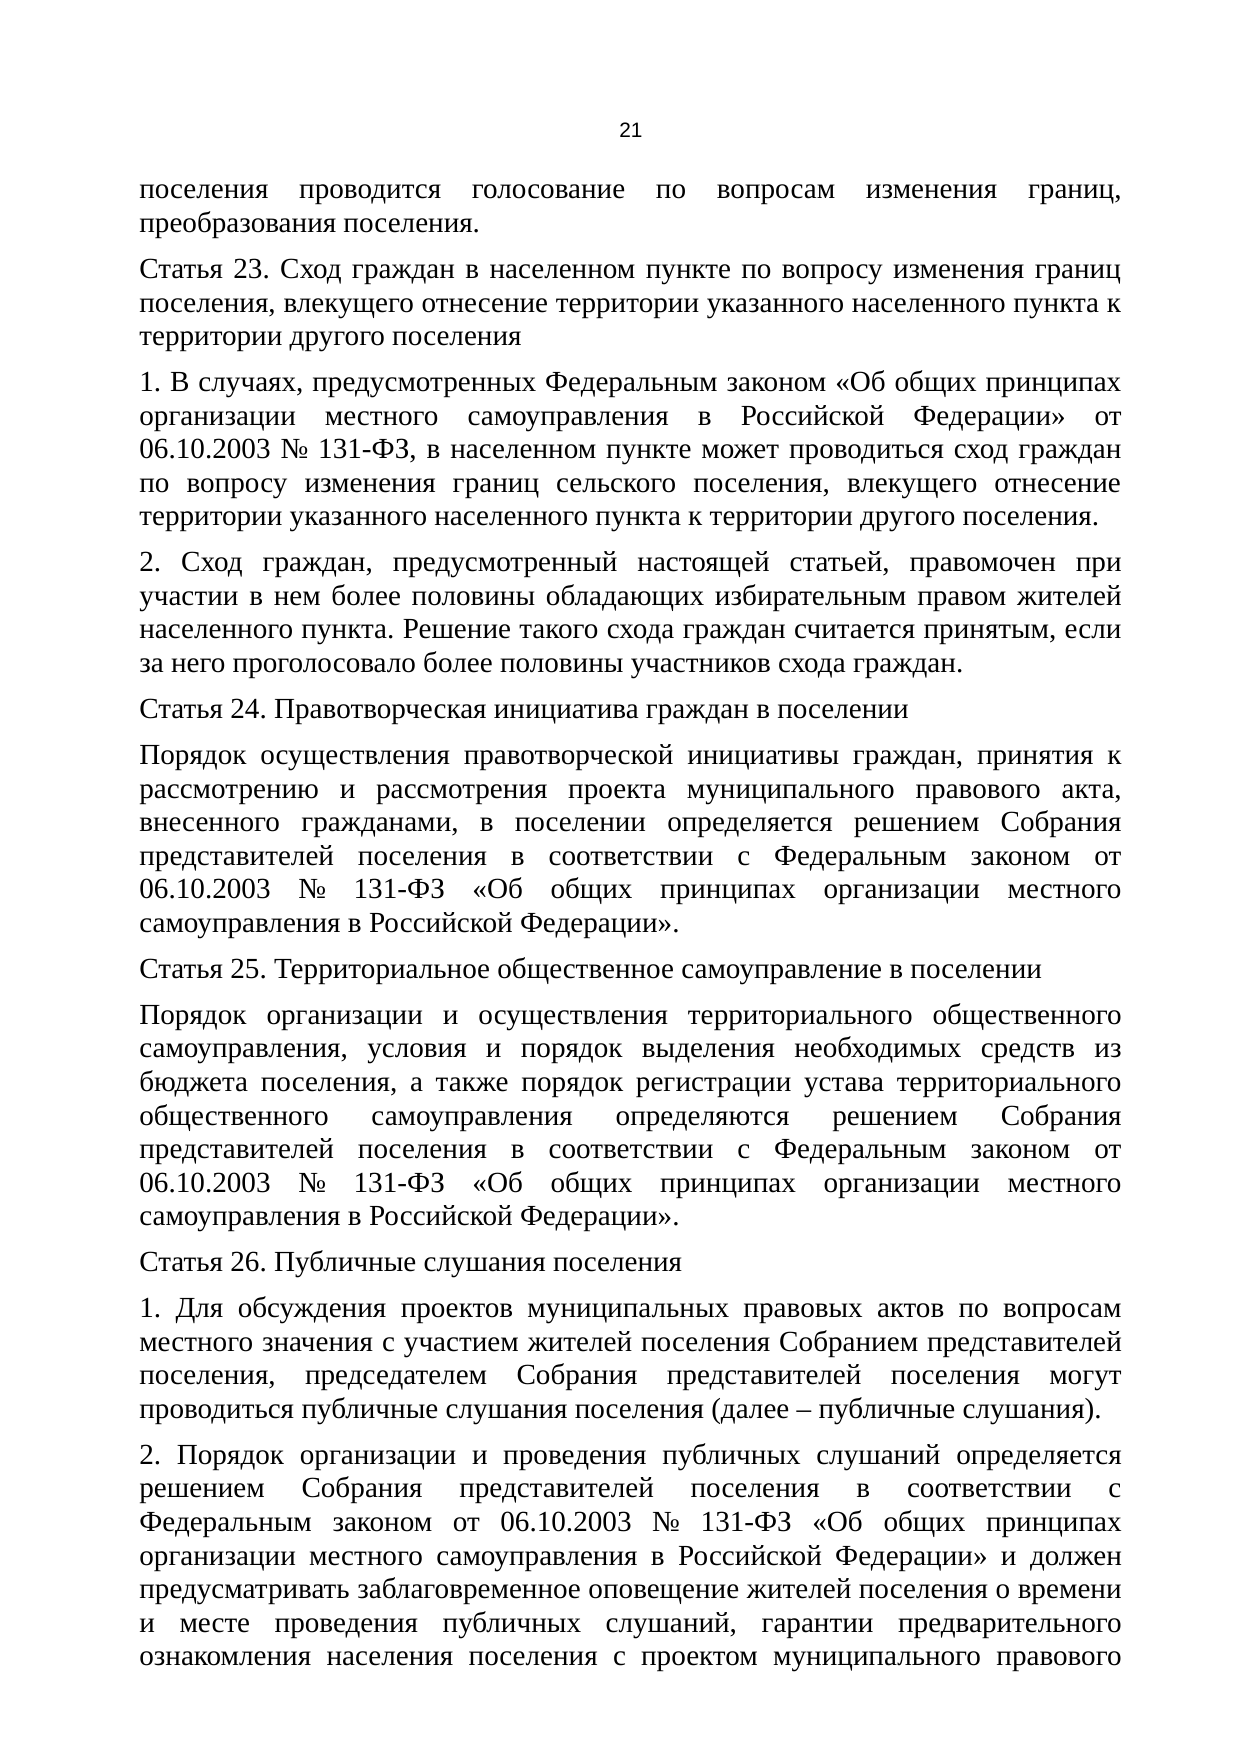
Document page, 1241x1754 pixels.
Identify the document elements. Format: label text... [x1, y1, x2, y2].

text 2. Сход граждан, предусмотренный настоящей статьей, правомочен при участии в нем более половины обладающих избирательным правом жителей населенного пункта. Решение такого схода граждан считается принятым, если за него проголосовало более половины участников схода граждан. [139, 544, 1122, 679]
text Порядок осуществления правотворческой инициативы граждан, принятия к рассмотрению и рассмотрения проекта муниципального правового акта, внесенного гражданами, в поселении определяется решением Собрания представителей поселения в соответствии с Федеральным законом от 06.10.2003 № 131-ФЗ «Об общих принципах организации местного самоуправления в Российской Федерации». [139, 737, 1122, 938]
text Статья 26. Публичные слушания поселения [139, 1244, 1122, 1278]
text Статья 24. Правотворческая инициатива граждан в поселении [139, 691, 1122, 725]
text поселения проводится голосование по вопросам изменения границ, преобразования поселения. [139, 172, 1122, 239]
text 1. В случаях, предусмотренных Федеральным законом «Об общих принципах организации местного самоуправления в Российской Федерации» от 06.10.2003 № 131-ФЗ, в населенном пункте может проводиться сход граждан по вопросу изменения границ сельского поселения, влекущего отнесение территории указанного населенного пункта к территории другого поселения. [139, 364, 1122, 532]
text Статья 23. Сход граждан в населенном пункте по вопросу изменения границ поселения, влекущего отнесение территории указанного населенного пункта к территории другого поселения [139, 251, 1122, 352]
text 2. Порядок организации и проведения публичных слушаний определяется решением Собрания представителей поселения в соответствии с Федеральным законом от 06.10.2003 № 131-ФЗ «Об общих принципах организации местного самоуправления в Российской Федерации» и должен предусматривать заблаговременное оповещение жителей поселения о времени и месте проведения публичных слушаний, гарантии предварительного ознакомления населения поселения с проектом муниципального правового [139, 1437, 1122, 1672]
text Статья 25. Территориальное общественное самоуправление в поселении [139, 951, 1122, 984]
text 1. Для обсуждения проектов муниципальных правовых актов по вопросам местного значения с участием жителей поселения Собранием представителей поселения, председателем Собрания представителей поселения могут проводиться публичные слушания поселения (далее – публичные слушания). [139, 1290, 1122, 1424]
text Порядок организации и осуществления территориального общественного самоуправления, условия и порядок выделения необходимых средств из бюджета поселения, а также порядок регистрации устава территориального общественного самоуправления определяются решением Собрания представителей поселения в соответствии с Федеральным законом от 06.10.2003 № 131-ФЗ «Об общих принципах организации местного самоуправления в Российской Федерации». [139, 997, 1122, 1232]
